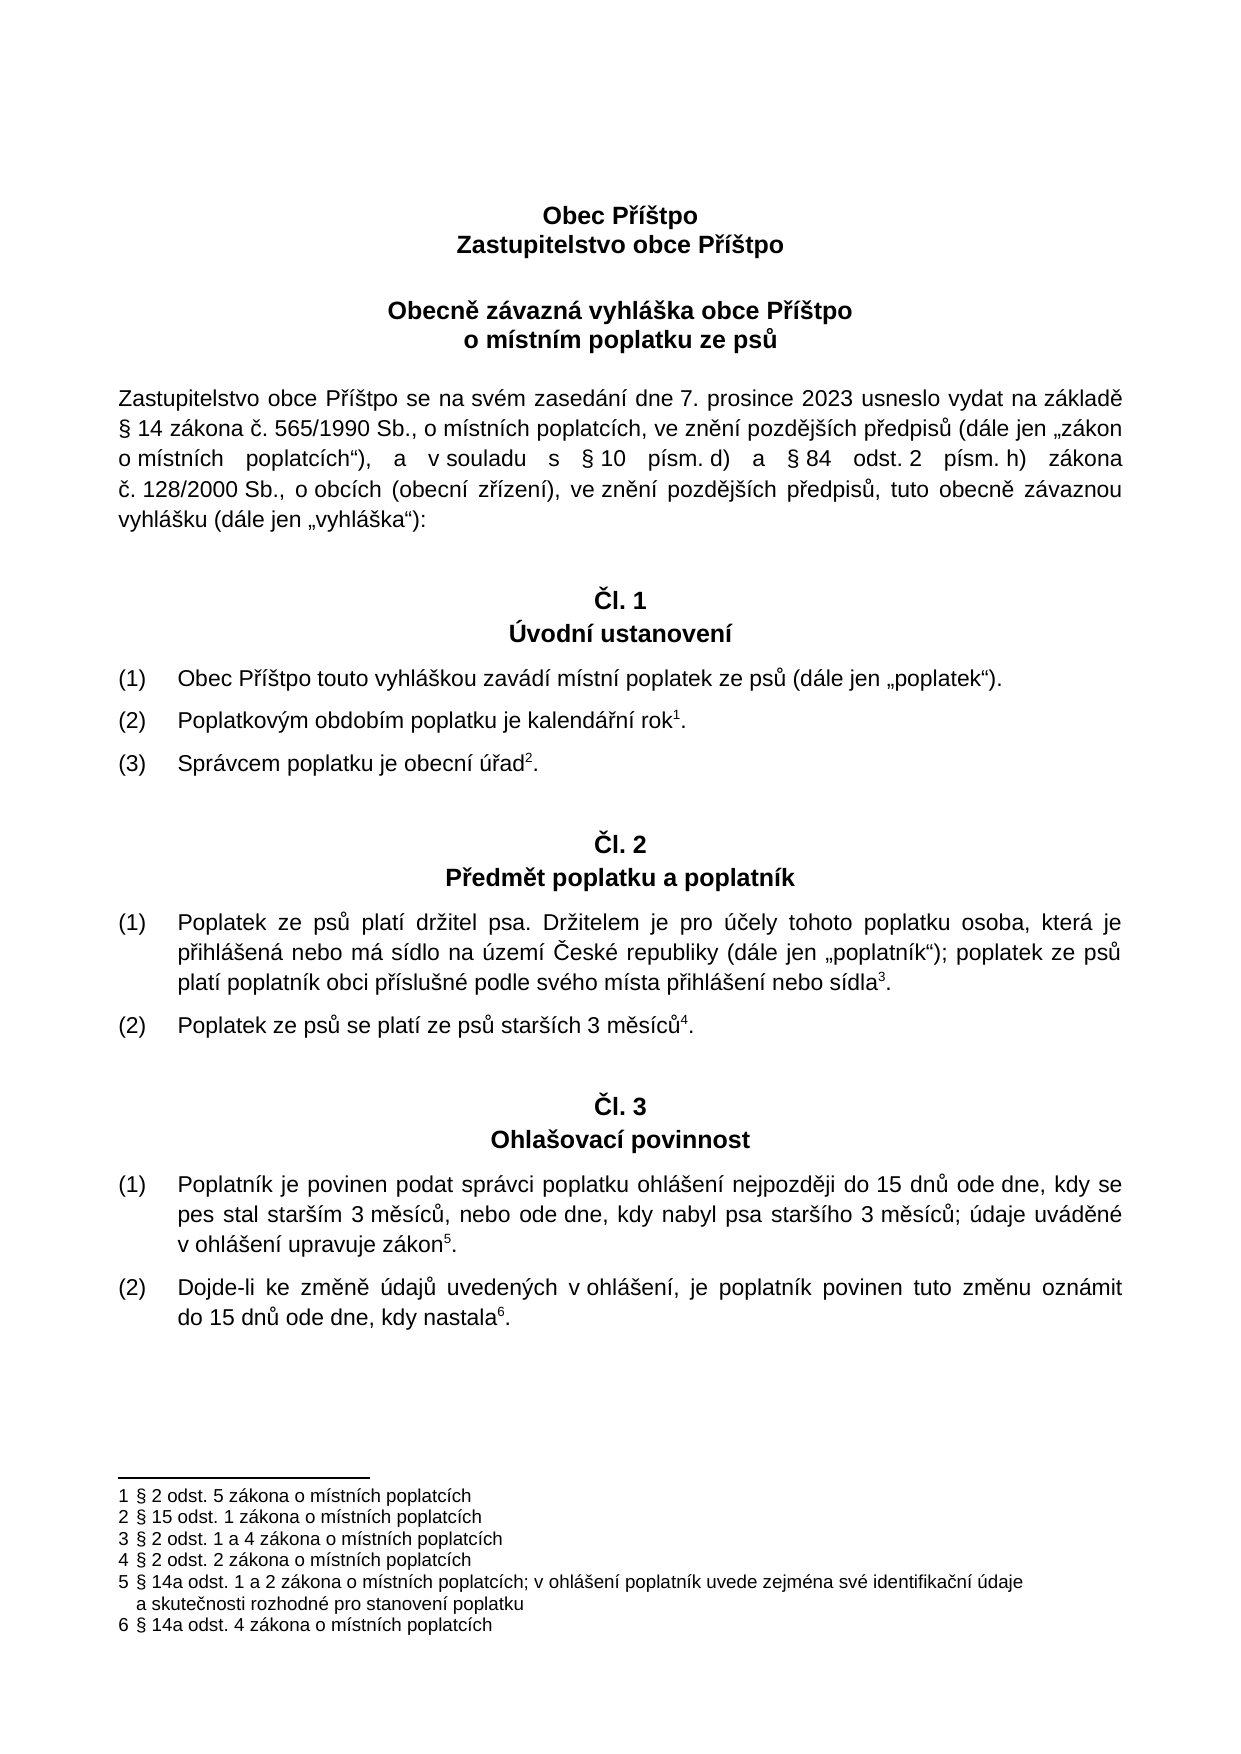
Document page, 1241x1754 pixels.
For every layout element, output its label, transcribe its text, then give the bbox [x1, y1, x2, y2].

list Poplatník je povinen podat správci poplatku ohlášení nejpozději do 15 dnů ode dne, kdy se pes stal starším 3 měsíců, nebo ode dne, kdy nabyl psa staršího 3 měsíců; údaje uváděné v ohlášení upravuje zákon. [118, 1171, 1122, 1257]
list Správcem poplatku je obecní úřad. [118, 750, 1122, 776]
list § 2 odst. 1 a 4 zákona o místních poplatcích [118, 1528, 1122, 1549]
subtitle Obecně závazná vyhláška obce Příštpo o místním poplatku ze psů [118, 296, 1122, 354]
subtitle Čl. 3 Ohlašovací povinnost [118, 1092, 1122, 1154]
list Poplatek ze psů platí držitel psa. Držitelem je pro účely tohoto poplatku osoba, která je přihlášená nebo má sídlo na území České republiky (dále jen „poplatník“); poplatek ze psů platí poplatník obci příslušné podle svého místa přihlášení nebo sídla. [118, 909, 1122, 995]
subtitle Čl. 1 Úvodní ustanovení [118, 586, 1122, 648]
list § 2 odst. 5 zákona o místních poplatcích [118, 1484, 1122, 1506]
list Poplatkovým obdobím poplatku je kalendářní rok. [118, 707, 1122, 733]
list Dojde-li ke změně údajů uvedených v ohlášení, je poplatník povinen tuto změnu oznámit do 15 dnů ode dne, kdy nastala. [118, 1274, 1122, 1330]
list § 14a odst. 4 zákona o místních poplatcích [118, 1614, 1122, 1635]
list § 15 odst. 1 zákona o místních poplatcích [118, 1506, 1122, 1528]
text Zastupitelstvo obce Příštpo se na svém zasedání dne 7. prosince 2023 usneslo vydat na základě § 14 zákona č. 565/1990 Sb., o místních poplatcích, ve znění pozdějších předpisů (dále jen „zákon o místních poplatcích“), a v souladu s § 10 písm. d) a § 84 odst. 2 písm. h) zákona č. 128/2000 Sb., o obcích (obecní zřízení), ve znění pozdějších předpisů, tuto obecně závaznou vyhlášku (dále jen „vyhláška“): [118, 385, 1122, 532]
list Poplatek ze psů se platí ze psů starších 3 měsíců. [118, 1012, 1122, 1038]
list Obec Příštpo touto vyhláškou zavádí místní poplatek ze psů (dále jen „poplatek“). [118, 664, 1122, 691]
title Obec Příštpo Zastupitelstvo obce Příštpo [118, 201, 1122, 259]
list § 2 odst. 2 zákona o místních poplatcích [118, 1549, 1122, 1571]
list § 14a odst. 1 a 2 zákona o místních poplatcích; v ohlášení poplatník uvede zejména své identifikační údaje a skutečnosti rozhodné pro stanovení poplatku [118, 1571, 1122, 1614]
subtitle Čl. 2 Předmět poplatku a poplatník [118, 830, 1122, 892]
